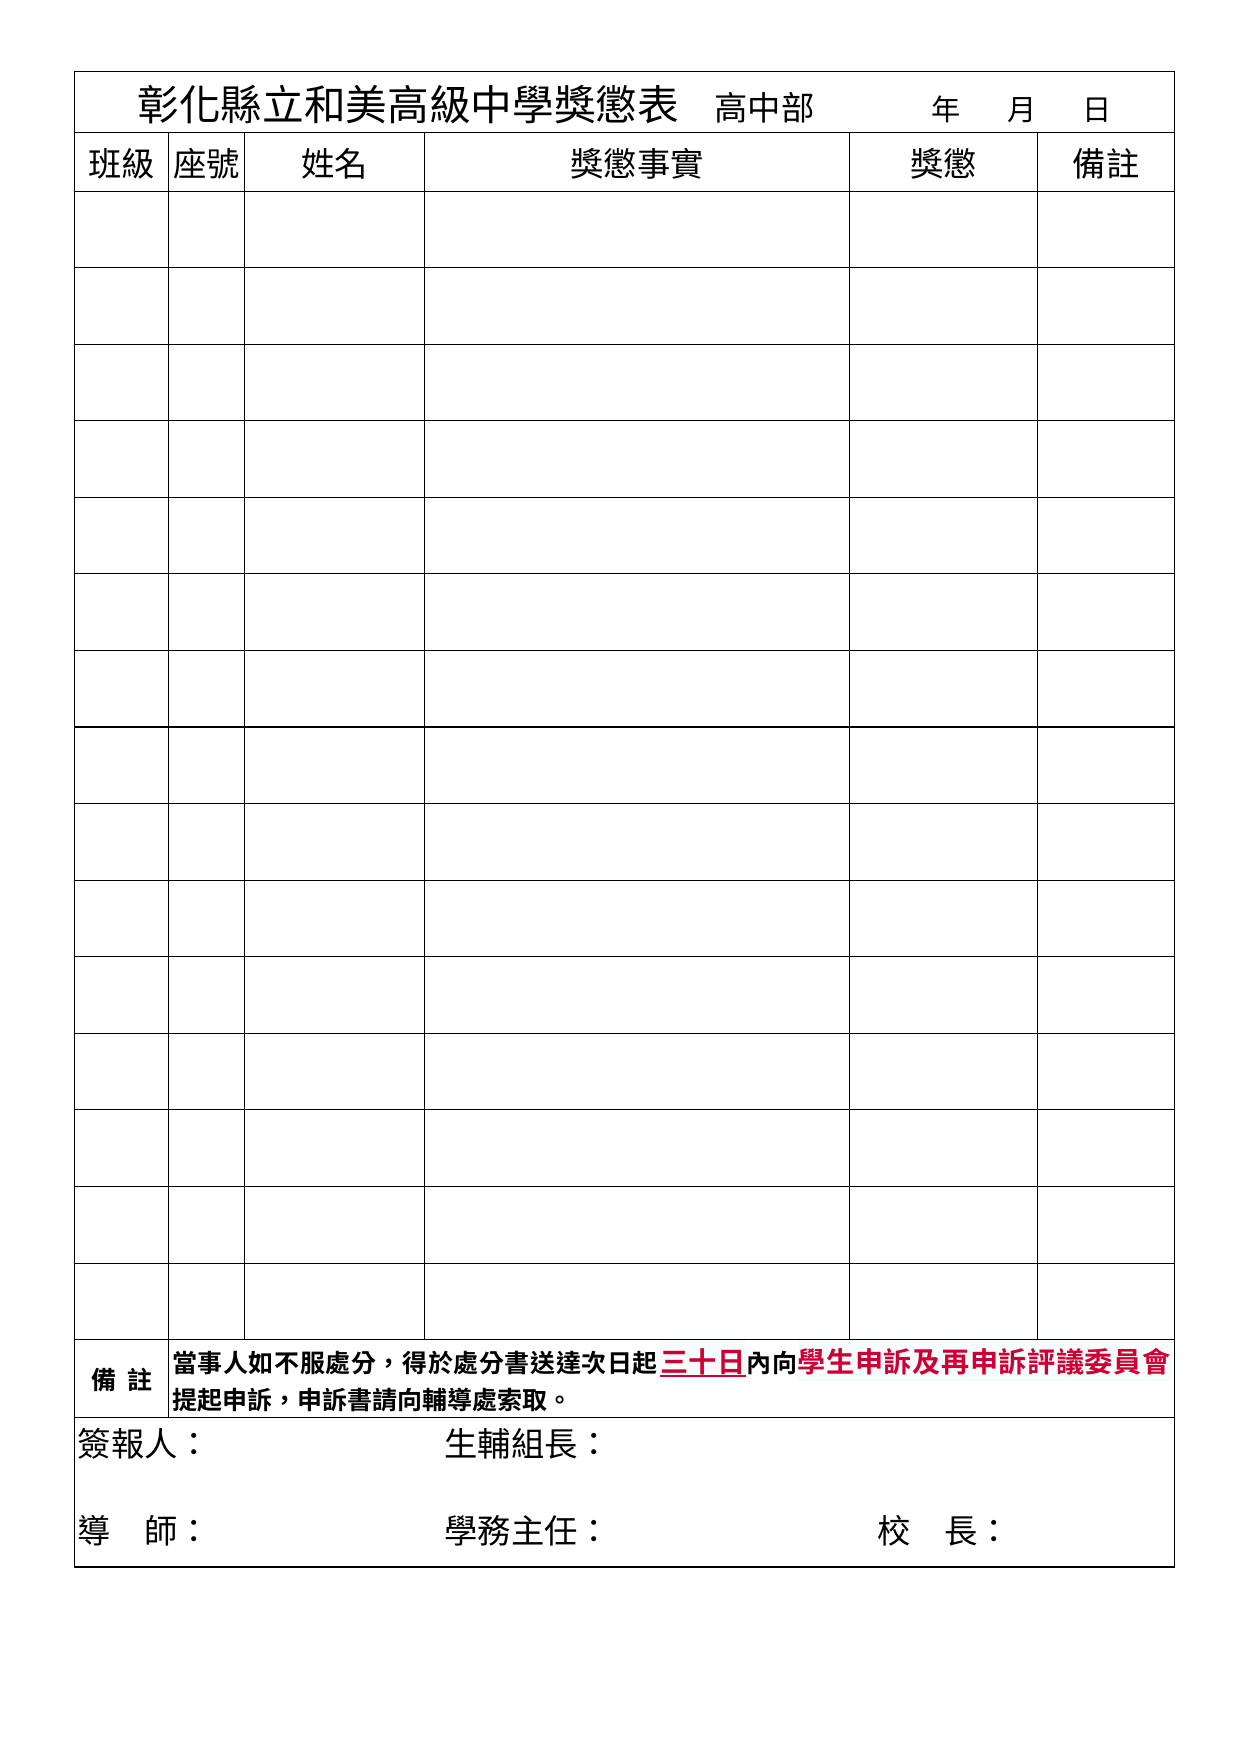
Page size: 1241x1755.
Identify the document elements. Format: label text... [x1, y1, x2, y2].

table_cell [75, 1034, 168, 1109]
table_cell [425, 651, 849, 726]
table_cell [169, 345, 244, 420]
table_cell [1038, 421, 1174, 497]
table_cell [75, 498, 168, 573]
table_cell [75, 957, 168, 1033]
table_header 彰化縣立和美高級中學獎懲表 高中部 年12月31日 [75, 72, 1174, 132]
table_cell [850, 345, 1037, 420]
table_cell 備 註 [75, 1340, 168, 1417]
table_cell 獎懲 [850, 133, 1037, 191]
table_cell [245, 268, 424, 344]
table_cell [1038, 345, 1174, 420]
table_cell [1038, 1264, 1174, 1339]
table_cell [245, 957, 424, 1033]
table_cell [169, 1110, 244, 1186]
table_cell [1038, 957, 1174, 1033]
table_cell [850, 957, 1037, 1033]
table_cell [169, 574, 244, 650]
table_cell [245, 1187, 424, 1262]
table_cell [850, 421, 1037, 497]
table_cell [245, 421, 424, 497]
table_cell [75, 421, 168, 497]
table_cell [1038, 1187, 1174, 1262]
table_cell 備註 [1038, 133, 1174, 191]
table_cell [75, 345, 168, 420]
table_cell [425, 1187, 849, 1262]
table_cell [75, 804, 168, 879]
table_cell [75, 1187, 168, 1262]
table_cell [75, 1110, 168, 1186]
table_cell [75, 1264, 168, 1339]
table_cell [425, 957, 849, 1033]
table_cell [425, 498, 849, 573]
table_cell [425, 192, 849, 267]
table_cell [169, 1187, 244, 1262]
table_cell [1038, 728, 1174, 803]
table_cell [75, 651, 168, 726]
table_cell 當事人如不服處分，得於處分書送達次日起三十日內向學生申訴及再申訴評議委員會提起申訴，申訴書請向輔導處索取。 [169, 1340, 1174, 1417]
table_cell [245, 192, 424, 267]
table_cell [850, 881, 1037, 956]
table_cell [850, 1264, 1037, 1339]
table_cell [169, 1034, 244, 1109]
table_cell [425, 268, 849, 344]
table_cell [1038, 804, 1174, 879]
table_cell 獎懲事實 [425, 133, 849, 191]
table_cell [1038, 574, 1174, 650]
table_cell [169, 1264, 244, 1339]
table_cell [425, 881, 849, 956]
table_cell [245, 881, 424, 956]
table_cell 姓名 [245, 133, 424, 191]
table_cell [425, 1264, 849, 1339]
table_cell [245, 651, 424, 726]
table_cell [245, 345, 424, 420]
table_cell [1038, 268, 1174, 344]
table_cell [169, 421, 244, 497]
table_cell [245, 574, 424, 650]
table_cell [850, 498, 1037, 573]
table_cell [245, 1034, 424, 1109]
table_cell [169, 957, 244, 1033]
table_cell [169, 498, 244, 573]
table_cell [75, 268, 168, 344]
table_cell [425, 345, 849, 420]
table_cell [850, 574, 1037, 650]
table_cell [1038, 1110, 1174, 1186]
table_cell 簽報人： 生輔組長： 導 師： 學務主任： 校 長： [75, 1418, 1174, 1566]
table_cell [850, 804, 1037, 879]
table_cell 座號 [169, 133, 244, 191]
table_cell [245, 804, 424, 879]
table_cell [850, 192, 1037, 267]
table_cell [1038, 498, 1174, 573]
table_cell 班級 [75, 133, 168, 191]
table_cell [245, 498, 424, 573]
table_cell [1038, 881, 1174, 956]
table_cell [425, 574, 849, 650]
table_cell [1038, 192, 1174, 267]
table_cell [75, 192, 168, 267]
table_cell [850, 268, 1037, 344]
table_cell [75, 574, 168, 650]
table_cell [169, 881, 244, 956]
table_cell [425, 804, 849, 879]
table_cell [425, 728, 849, 803]
table_cell [245, 728, 424, 803]
table_cell [169, 268, 244, 344]
table_cell [75, 728, 168, 803]
table_cell [425, 1110, 849, 1186]
table_cell [169, 804, 244, 879]
table_cell [75, 881, 168, 956]
table_cell [245, 1264, 424, 1339]
table_cell [850, 728, 1037, 803]
table_cell [850, 1034, 1037, 1109]
table_cell [169, 651, 244, 726]
table_cell [850, 1187, 1037, 1262]
table_cell [425, 1034, 849, 1109]
table_cell [245, 1110, 424, 1186]
table_cell [850, 1110, 1037, 1186]
table_cell [169, 192, 244, 267]
table_cell [425, 421, 849, 497]
table_cell [850, 651, 1037, 726]
table_cell [1038, 651, 1174, 726]
table_cell [1038, 1034, 1174, 1109]
table_cell [169, 728, 244, 803]
